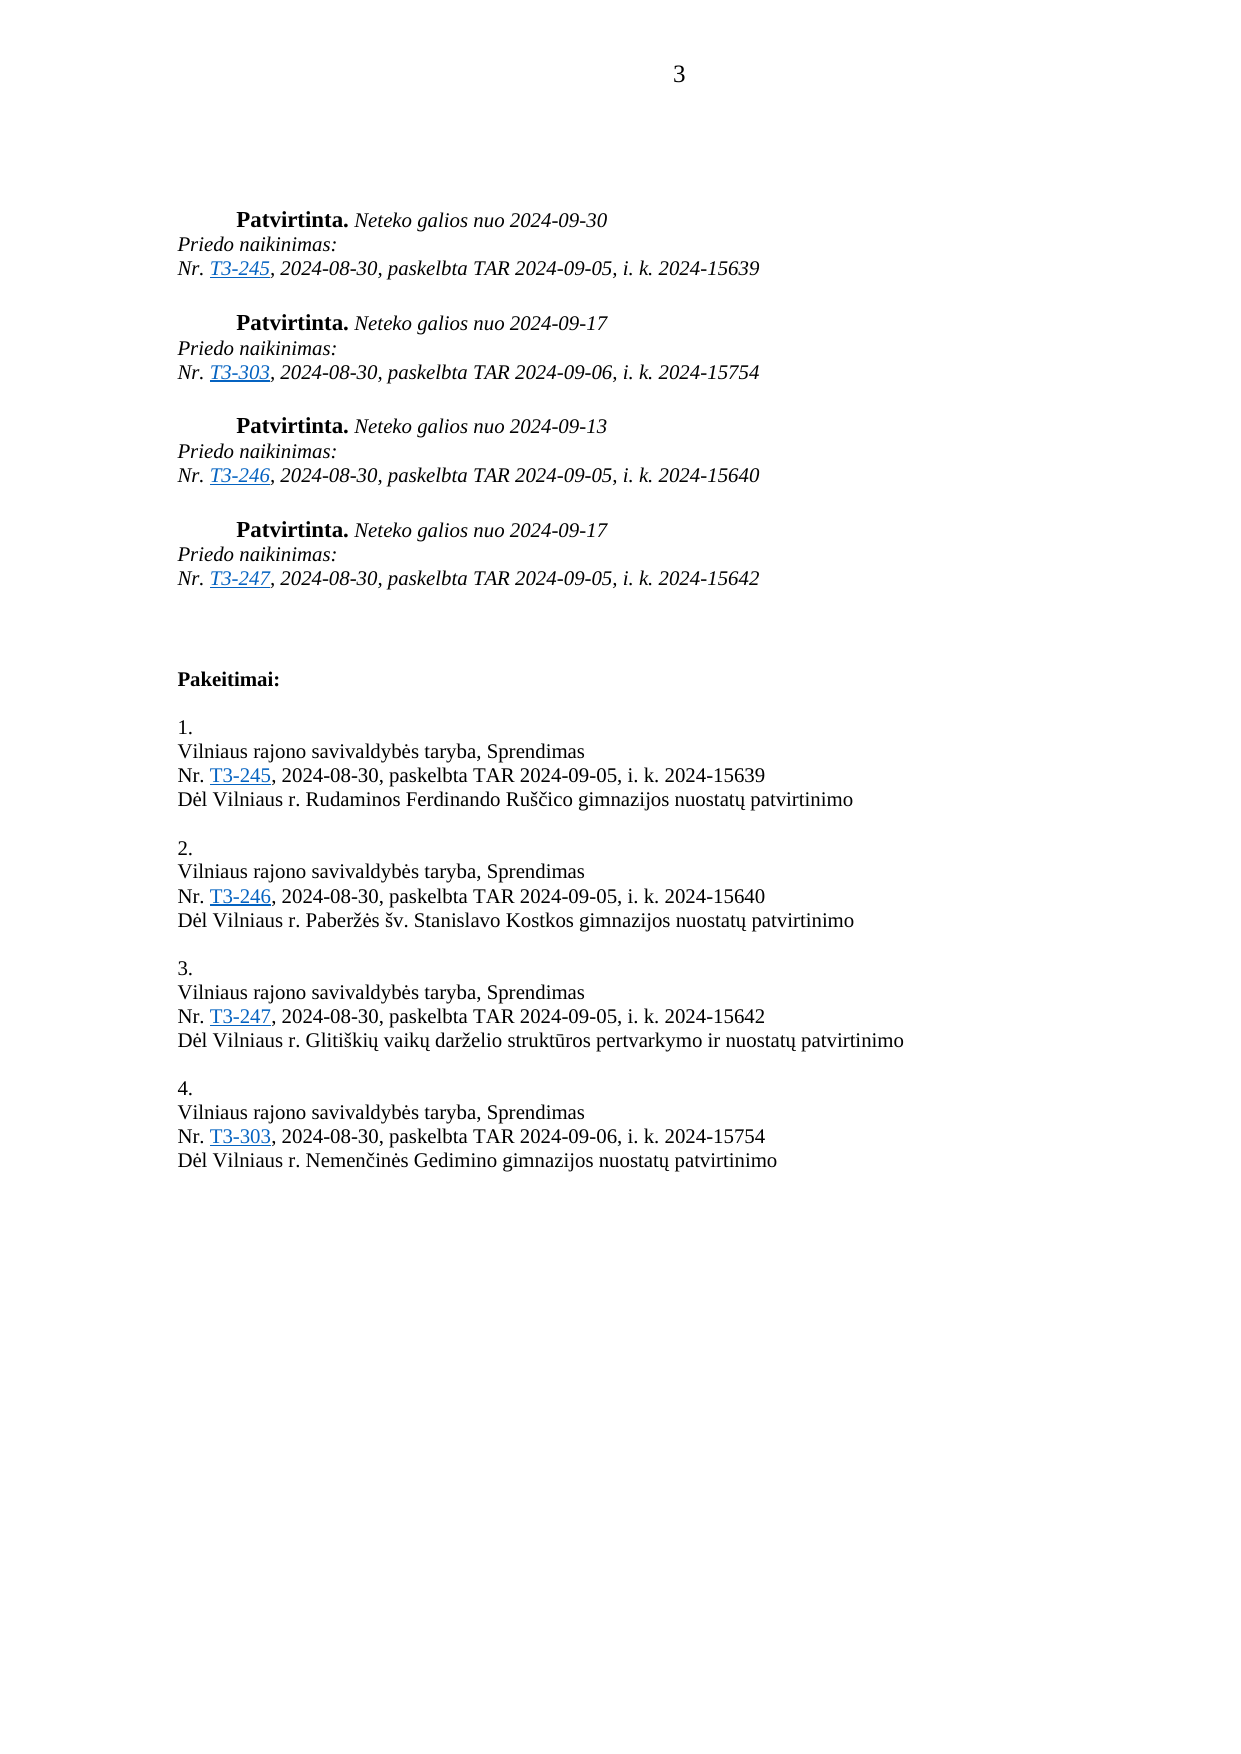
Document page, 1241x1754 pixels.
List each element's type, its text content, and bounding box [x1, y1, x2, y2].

text Dėl Vilniaus r. Paberžės šv. Stanislavo Kostkos gimnazijos nuostatų patvirtinimo [177, 908, 1181, 932]
text Patvirtinta. Neteko galios nuo 2024-09-13 [177, 412, 1181, 439]
text Patvirtinta. Neteko galios nuo 2024-09-30 [177, 206, 1181, 232]
text Nr. T3-303, 2024-08-30, paskelbta TAR 2024-09-06, i. k. 2024-15754 [177, 359, 1181, 384]
text Dėl Vilniaus r. Glitiškių vaikų darželio struktūros pertvarkymo ir nuostatų patvirtinimo [177, 1028, 1181, 1052]
text Nr. T3-303, 2024-08-30, paskelbta TAR 2024-09-06, i. k. 2024-15754 [177, 1124, 1181, 1148]
text Vilniaus rajono savivaldybės taryba, Sprendimas [177, 859, 1181, 883]
text Nr. T3-245, 2024-08-30, paskelbta TAR 2024-09-05, i. k. 2024-15639 [177, 763, 1181, 787]
text Priedo naikinimas: [177, 542, 1181, 566]
text Patvirtinta. Neteko galios nuo 2024-09-17 [177, 516, 1181, 542]
text Pakeitimai: [177, 667, 1181, 691]
text Nr. T3-246, 2024-08-30, paskelbta TAR 2024-09-05, i. k. 2024-15640 [177, 463, 1181, 487]
text Vilniaus rajono savivaldybės taryba, Sprendimas [177, 739, 1181, 763]
text Vilniaus rajono savivaldybės taryba, Sprendimas [177, 1100, 1181, 1124]
text 3. [177, 956, 1181, 980]
text 1. [177, 715, 1181, 739]
text Nr. T3-245, 2024-08-30, paskelbta TAR 2024-09-05, i. k. 2024-15639 [177, 256, 1181, 280]
text Vilniaus rajono savivaldybės taryba, Sprendimas [177, 980, 1181, 1004]
text Dėl Vilniaus r. Nemenčinės Gedimino gimnazijos nuostatų patvirtinimo [177, 1148, 1181, 1172]
text Nr. T3-246, 2024-08-30, paskelbta TAR 2024-09-05, i. k. 2024-15640 [177, 883, 1181, 908]
text Nr. T3-247, 2024-08-30, paskelbta TAR 2024-09-05, i. k. 2024-15642 [177, 1004, 1181, 1028]
text 2. [177, 835, 1181, 859]
text Priedo naikinimas: [177, 336, 1181, 359]
text Priedo naikinimas: [177, 439, 1181, 463]
text 4. [177, 1076, 1181, 1100]
text Priedo naikinimas: [177, 232, 1181, 256]
text Patvirtinta. Neteko galios nuo 2024-09-17 [177, 309, 1181, 336]
text Nr. T3-247, 2024-08-30, paskelbta TAR 2024-09-05, i. k. 2024-15642 [177, 566, 1181, 590]
text Dėl Vilniaus r. Rudaminos Ferdinando Ruščico gimnazijos nuostatų patvirtinimo [177, 787, 1181, 811]
